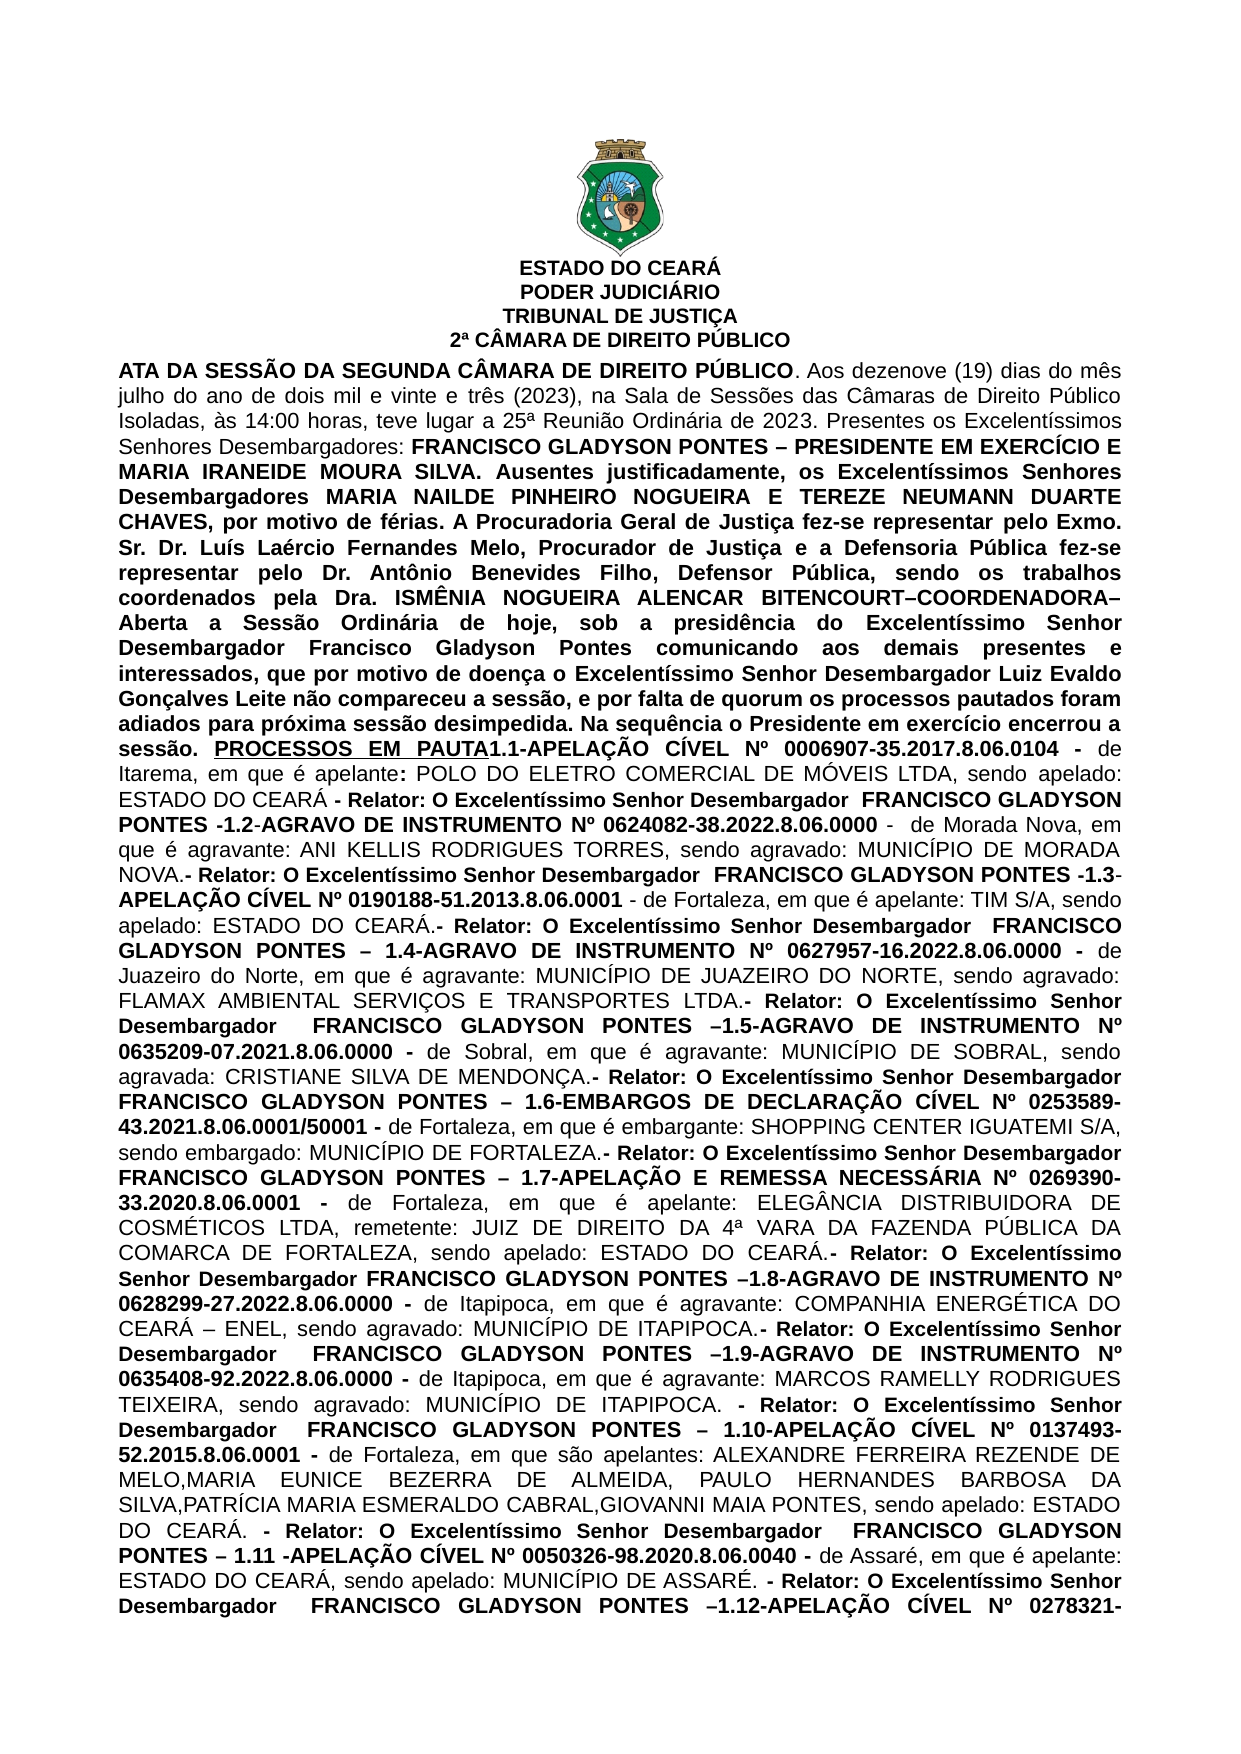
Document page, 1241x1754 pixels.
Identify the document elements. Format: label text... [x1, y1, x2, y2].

text ESTADO DO CEARÁ [118, 256, 1122, 280]
text 2ª CÂMARA DE DIREITO PÚBLICO [118, 328, 1122, 352]
text TRIBUNAL DE JUSTIÇA [118, 304, 1122, 328]
text ATA DA SESSÃO DA SEGUNDA CÂMARA DE DIREITO PÚBLICO. Aos dezenove (19) dias do mês julho do ano de dois mil e vinte e três (2023), na Sala de Sessões das Câmaras de Direito Público Isoladas, às 14:00 horas, teve lugar a 25ª Reunião Ordinária de 2023. Presentes os Excelentíssimos Senhores Desembargadores: FRANCISCO GLADYSON PONTES – PRESIDENTE EM EXERCÍCIO E MARIA IRANEIDE MOURA SILVA. Ausentes justificadamente, os Excelentíssimos Senhores Desembargadores MARIA NAILDE PINHEIRO NOGUEIRA E TEREZE NEUMANN DUARTE CHAVES, por motivo de férias. A Procuradoria Geral de Justiça fez-se representar pelo Exmo. Sr. Dr. Luís Laércio Fernandes Melo, Procurador de Justiça e a Defensoria Pública fez-se representar pelo Dr. Antônio Benevides Filho, Defensor Pública, sendo os trabalhos coordenados pela Dra. ISMÊNIA NOGUEIRA ALENCAR BITENCOURT–COORDENADORA– Aberta a Sessão Ordinária de hoje, sob a presidência do Excelentíssimo Senhor Desembargador Francisco Gladyson Pontes comunicando aos demais presentes e interessados, que por motivo de doença o Excelentíssimo Senhor Desembargador Luiz Evaldo Gonçalves Leite não compareceu a sessão, e por falta de quorum os processos pautados foram adiados para próxima sessão desimpedida. Na sequência o Presidente em exercício encerrou a sessão. PROCESSOS EM PAUTA1.1-APELAÇÃO CÍVEL Nº 0006907-35.2017.8.06.0104 - de Itarema, em que é apelante: POLO DO ELETRO COMERCIAL DE MÓVEIS LTDA, sendo apelado: ESTADO DO CEARÁ - Relator: O Excelentíssimo Senhor Desembargador FRANCISCO GLADYSON PONTES -1.2-AGRAVO DE INSTRUMENTO Nº 0624082-38.2022.8.06.0000 - de Morada Nova, em que é agravante: ANI KELLIS RODRIGUES TORRES, sendo agravado: MUNICÍPIO DE MORADA NOVA.- Relator: O Excelentíssimo Senhor Desembargador FRANCISCO GLADYSON PONTES -1.3-APELAÇÃO CÍVEL Nº 0190188-51.2013.8.06.0001 - de Fortaleza, em que é apelante: TIM S/A, sendo apelado: ESTADO DO CEARÁ.- Relator: O Excelentíssimo Senhor Desembargador FRANCISCO GLADYSON PONTES – 1.4-AGRAVO DE INSTRUMENTO Nº 0627957-16.2022.8.06.0000 - de Juazeiro do Norte, em que é agravante: MUNICÍPIO DE JUAZEIRO DO NORTE, sendo agravado: FLAMAX AMBIENTAL SERVIÇOS E TRANSPORTES LTDA.- Relator: O Excelentíssimo Senhor Desembargador FRANCISCO GLADYSON PONTES –1.5-AGRAVO DE INSTRUMENTO Nº 0635209-07.2021.8.06.0000 - de Sobral, em que é agravante: MUNICÍPIO DE SOBRAL, sendo agravada: CRISTIANE SILVA DE MENDONÇA.- Relator: O Excelentíssimo Senhor Desembargador FRANCISCO GLADYSON PONTES – 1.6-EMBARGOS DE DECLARAÇÃO CÍVEL Nº 0253589-43.2021.8.06.0001/50001 - de Fortaleza, em que é embargante: SHOPPING CENTER IGUATEMI S/A, sendo embargado: MUNICÍPIO DE FORTALEZA.- Relator: O Excelentíssimo Senhor Desembargador FRANCISCO GLADYSON PONTES – 1.7-APELAÇÃO E REMESSA NECESSÁRIA Nº 0269390-33.2020.8.06.0001 - de Fortaleza, em que é apelante: ELEGÂNCIA DISTRIBUIDORA DE COSMÉTICOS LTDA, remetente: JUIZ DE DIREITO DA 4ª VARA DA FAZENDA PÚBLICA DA COMARCA DE FORTALEZA, sendo apelado: ESTADO DO CEARÁ.- Relator: O Excelentíssimo Senhor Desembargador FRANCISCO GLADYSON PONTES –1.8-AGRAVO DE INSTRUMENTO Nº 0628299-27.2022.8.06.0000 - de Itapipoca, em que é agravante: COMPANHIA ENERGÉTICA DO CEARÁ – ENEL, sendo agravado: MUNICÍPIO DE ITAPIPOCA.- Relator: O Excelentíssimo Senhor Desembargador FRANCISCO GLADYSON PONTES –1.9-AGRAVO DE INSTRUMENTO Nº 0635408-92.2022.8.06.0000 - de Itapipoca, em que é agravante: MARCOS RAMELLY RODRIGUES TEIXEIRA, sendo agravado: MUNICÍPIO DE ITAPIPOCA. - Relator: O Excelentíssimo Senhor Desembargador FRANCISCO GLADYSON PONTES – 1.10-APELAÇÃO CÍVEL Nº 0137493-52.2015.8.06.0001 - de Fortaleza, em que são apelantes: ALEXANDRE FERREIRA REZENDE DE MELO,MARIA EUNICE BEZERRA DE ALMEIDA, PAULO HERNANDES BARBOSA DA SILVA,PATRÍCIA MARIA ESMERALDO CABRAL,GIOVANNI MAIA PONTES, sendo apelado: ESTADO DO CEARÁ. - Relator: O Excelentíssimo Senhor Desembargador FRANCISCO GLADYSON PONTES – 1.11 -APELAÇÃO CÍVEL Nº 0050326-98.2020.8.06.0040 - de Assaré, em que é apelante: ESTADO DO CEARÁ, sendo apelado: MUNICÍPIO DE ASSARÉ. - Relator: O Excelentíssimo Senhor Desembargador FRANCISCO GLADYSON PONTES –1.12-APELAÇÃO CÍVEL Nº 0278321- [118, 358, 1122, 1618]
text PODER JUDICIÁRIO [118, 280, 1122, 304]
